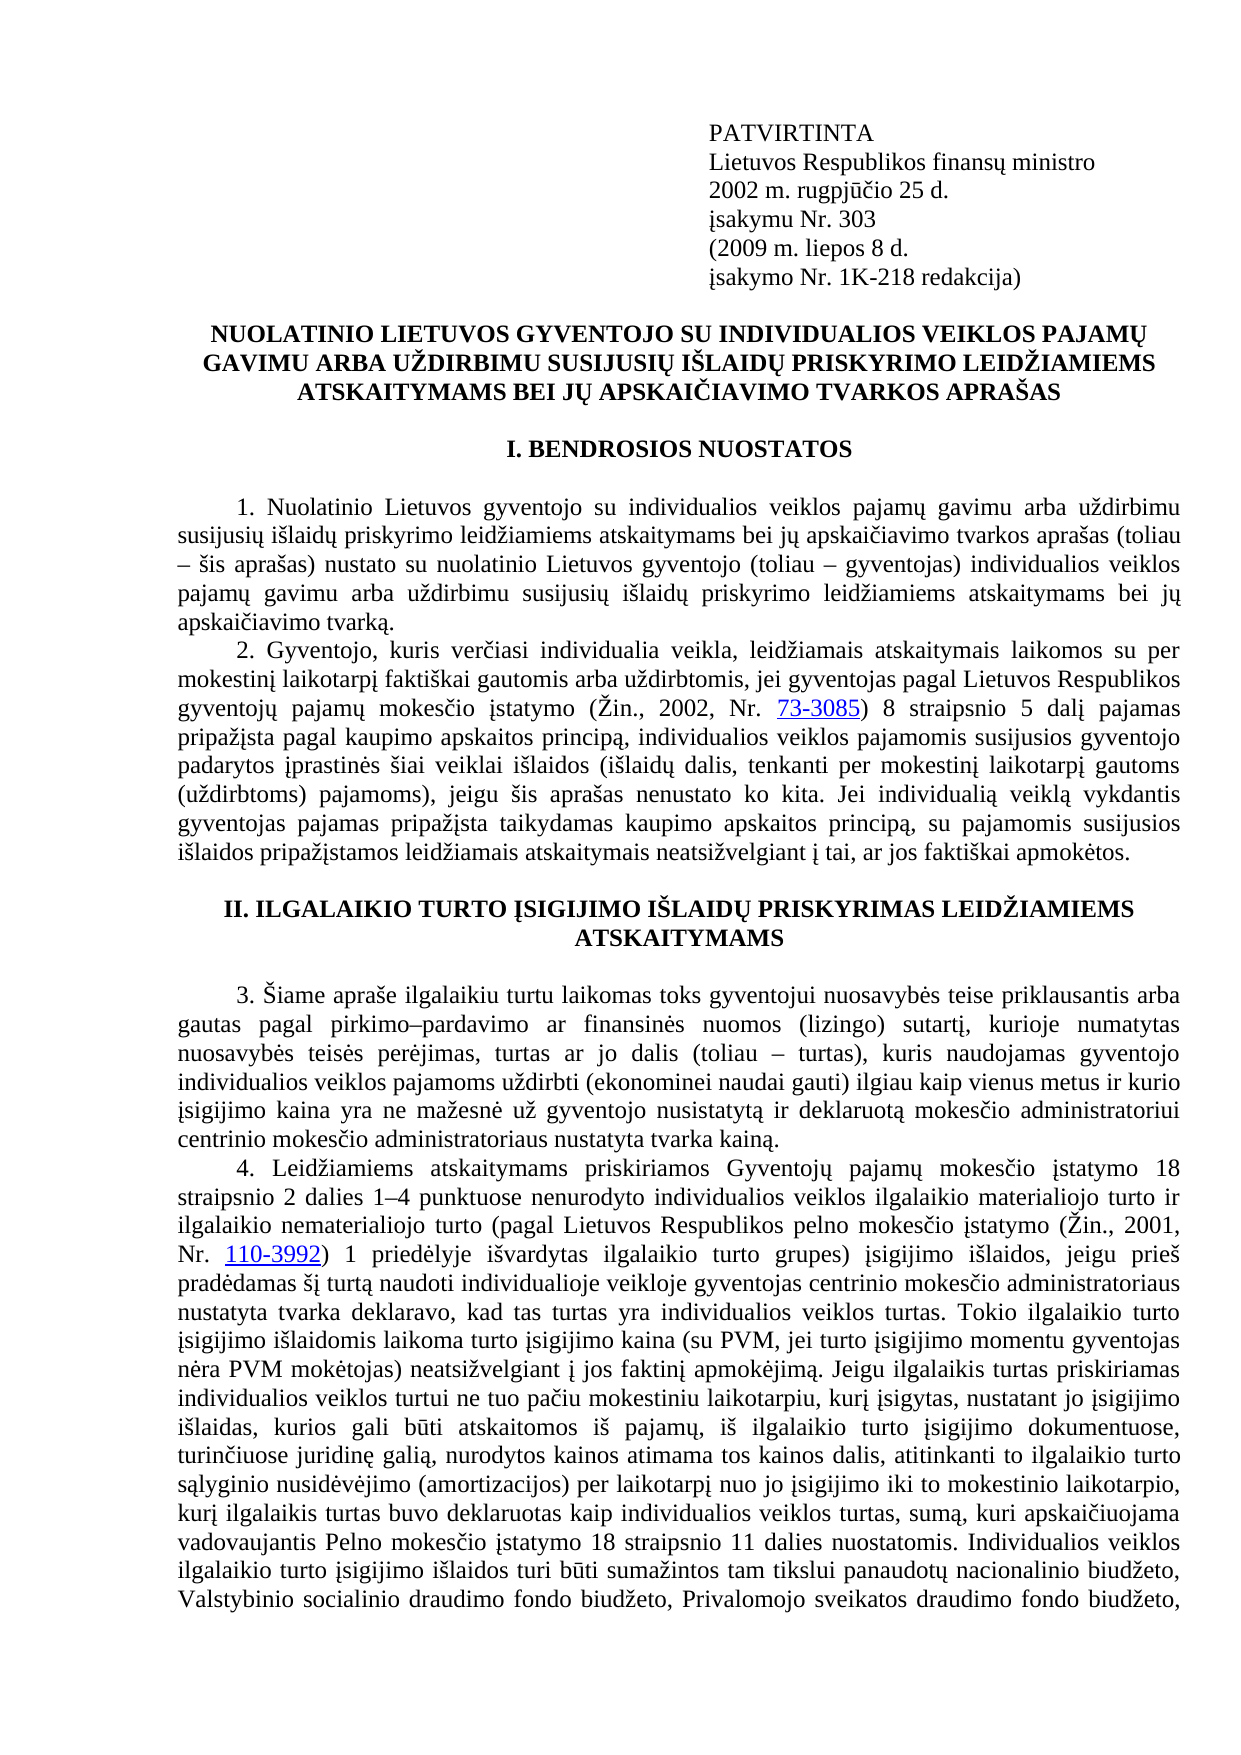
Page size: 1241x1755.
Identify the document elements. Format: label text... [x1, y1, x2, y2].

text PATVIRTINTA [177, 118, 1181, 147]
text 1. Nuolatinio Lietuvos gyventojo su individualios veiklos pajamų gavimu arba uždirbimu susijusių išlaidų priskyrimo leidžiamiems atskaitymams bei jų apskaičiavimo tvarkos aprašas (toliau – šis aprašas) nustato su nuolatinio Lietuvos gyventojo (toliau – gyventojas) individualios veiklos pajamų gavimu arba uždirbimu susijusių išlaidų priskyrimo leidžiamiems atskaitymams bei jų apskaičiavimo tvarką. [177, 492, 1181, 636]
text 2. Gyventojo, kuris verčiasi individualia veikla, leidžiamais atskaitymais laikomos su per mokestinį laikotarpį faktiškai gautomis arba uždirbtomis, jei gyventojas pagal Lietuvos Respublikos gyventojų pajamų mokesčio įstatymo (Žin., 2002, Nr. 73-3085) 8 straipsnio 5 dalį pajamas pripažįsta pagal kaupimo apskaitos principą, individualios veiklos pajamomis susijusios gyventojo padarytos įprastinės šiai veiklai išlaidos (išlaidų dalis, tenkanti per mokestinį laikotarpį gautoms (uždirbtoms) pajamoms), jeigu šis aprašas nenustato ko kita. Jei individualią veiklą vykdantis gyventojas pajamas pripažįsta taikydamas kaupimo apskaitos principą, su pajamomis susijusios išlaidos pripažįstamos leidžiamais atskaitymais neatsižvelgiant į tai, ar jos faktiškai apmokėtos. [177, 636, 1181, 866]
text 3. Šiame apraše ilgalaikiu turtu laikomas toks gyventojui nuosavybės teise priklausantis arba gautas pagal pirkimo–pardavimo ar finansinės nuomos (lizingo) sutartį, kurioje numatytas nuosavybės teisės perėjimas, turtas ar jo dalis (toliau – turtas), kuris naudojamas gyventojo individualios veiklos pajamoms uždirbti (ekonominei naudai gauti) ilgiau kaip vienus metus ir kurio įsigijimo kaina yra ne mažesnė už gyventojo nusistatytą ir deklaruotą mokesčio administratoriui centrinio mokesčio administratoriaus nustatyta tvarka kainą. [177, 981, 1181, 1153]
text (2009 m. liepos 8 d. [177, 233, 1181, 262]
text 4. Leidžiamiems atskaitymams priskiriamos Gyventojų pajamų mokesčio įstatymo 18 straipsnio 2 dalies 1–4 punktuose nenurodyto individualios veiklos ilgalaikio materialiojo turto ir ilgalaikio nematerialiojo turto (pagal Lietuvos Respublikos pelno mokesčio įstatymo (Žin., 2001, Nr. 110-3992) 1 priedėlyje išvardytas ilgalaikio turto grupes) įsigijimo išlaidos, jeigu prieš pradėdamas šį turtą naudoti individualioje veikloje gyventojas centrinio mokesčio administratoriaus nustatyta tvarka deklaravo, kad tas turtas yra individualios veiklos turtas. Tokio ilgalaikio turto įsigijimo išlaidomis laikoma turto įsigijimo kaina (su PVM, jei turto įsigijimo momentu gyventojas nėra PVM mokėtojas) neatsižvelgiant į jos faktinį apmokėjimą. Jeigu ilgalaikis turtas priskiriamas individualios veiklos turtui ne tuo pačiu mokestiniu laikotarpiu, kurį įsigytas, nustatant jo įsigijimo išlaidas, kurios gali būti atskaitomos iš pajamų, iš ilgalaikio turto įsigijimo dokumentuose, turinčiuose juridinę galią, nurodytos kainos atimama tos kainos dalis, atitinkanti to ilgalaikio turto sąlyginio nusidėvėjimo (amortizacijos) per laikotarpį nuo jo įsigijimo iki to mokestinio laikotarpio, kurį ilgalaikis turtas buvo deklaruotas kaip individualios veiklos turtas, sumą, kuri apskaičiuojama vadovaujantis Pelno mokesčio įstatymo 18 straipsnio 11 dalies nuostatomis. Individualios veiklos ilgalaikio turto įsigijimo išlaidos turi būti sumažintos tam tikslui panaudotų nacionalinio biudžeto, Valstybinio socialinio draudimo fondo biudžeto, Privalomojo sveikatos draudimo fondo biudžeto, [177, 1153, 1181, 1613]
text Lietuvos Respublikos finansų ministro [177, 147, 1181, 176]
text įsakymu Nr. 303 [177, 204, 1181, 233]
text įsakymo Nr. 1K-218 redakcija) [177, 262, 1181, 291]
text 2002 m. rugpjūčio 25 d. [177, 176, 1181, 204]
text NUOLATINIO LIETUVOS GYVENTOJO SU INDIVIDUALIOS VEIKLOS PAJAMŲ GAVIMU ARBA UŽDIRBIMU SUSIJUSIŲ IŠLAIDŲ PRISKYRIMO LEIDŽIAMIEMS ATSKAITYMAMS BEI JŲ APSKAIČIAVIMO TVARKOS APRAŠAS [177, 319, 1181, 406]
text I. BENDROSIOS NUOSTATOS [177, 434, 1181, 463]
text II. ILGALAIKIO TURTO ĮSIGIJIMO IŠLAIDŲ PRISKYRIMAS LEIDŽIAMIEMS ATSKAITYMAMS [177, 894, 1181, 952]
